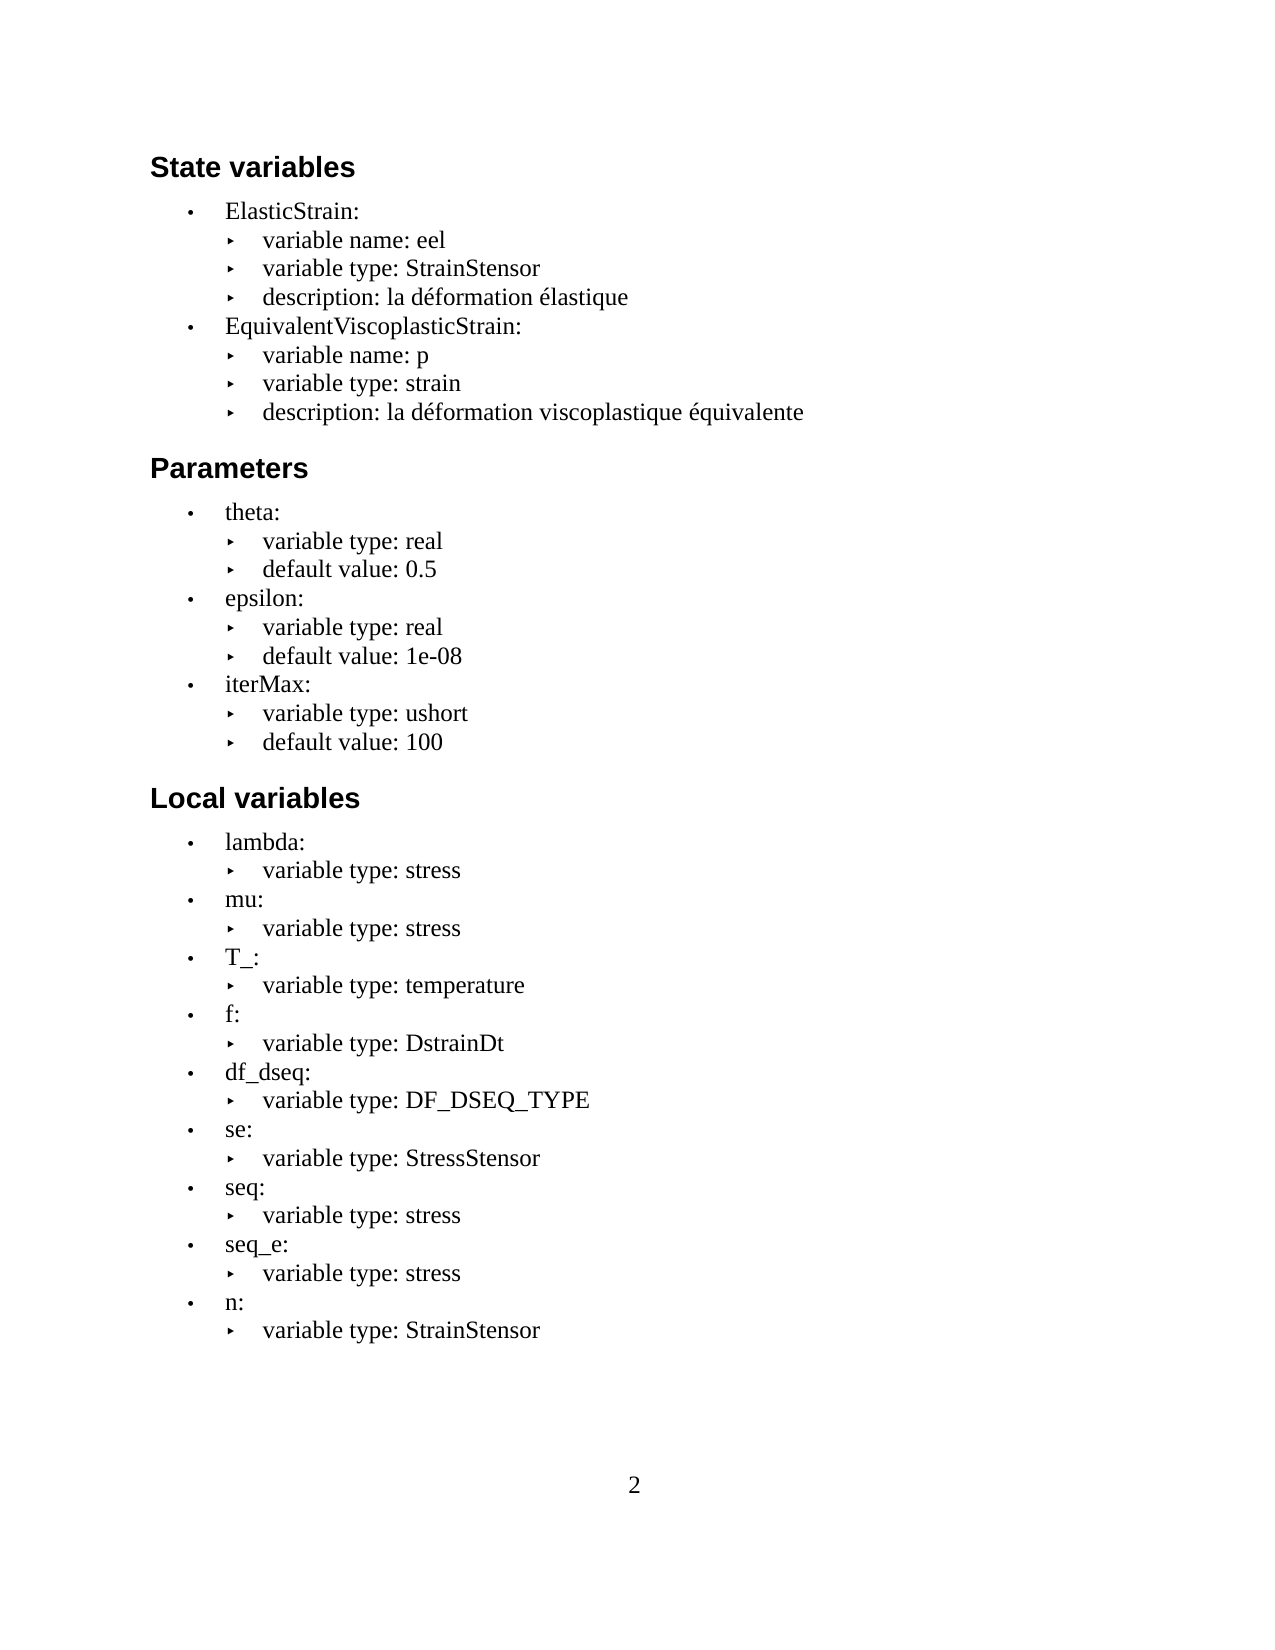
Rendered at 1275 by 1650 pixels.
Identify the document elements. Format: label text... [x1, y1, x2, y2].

list epsilon: [187, 583, 1125, 612]
list variable type: strain [225, 368, 1125, 397]
list theta: [187, 497, 1125, 526]
list variable type: StrainStensor [225, 1316, 1125, 1344]
list variable type: ushort [225, 698, 1125, 727]
list variable name: eel [225, 225, 1125, 253]
list variable type: stress [225, 913, 1125, 942]
subtitle Local variables [150, 781, 1125, 814]
list f: [187, 999, 1125, 1028]
list seq_e: [187, 1229, 1125, 1258]
list default value: 1e-08 [225, 641, 1125, 669]
list T_: [187, 942, 1125, 971]
list variable type: stress [225, 856, 1125, 884]
subtitle Parameters [150, 451, 1125, 484]
list ElasticStrain: [187, 196, 1125, 225]
list seq: [187, 1172, 1125, 1201]
list n: [187, 1287, 1125, 1316]
list variable type: real [225, 526, 1125, 554]
list iterMax: [187, 669, 1125, 698]
list variable type: stress [225, 1258, 1125, 1287]
list variable type: StrainStensor [225, 253, 1125, 282]
list variable type: DstrainDt [225, 1028, 1125, 1057]
list variable type: stress [225, 1201, 1125, 1229]
list mu: [187, 884, 1125, 913]
subtitle State variables [150, 150, 1125, 183]
list variable name: p [225, 340, 1125, 368]
list variable type: temperature [225, 971, 1125, 999]
list se: [187, 1114, 1125, 1143]
list default value: 0.5 [225, 554, 1125, 583]
list lambda: [187, 827, 1125, 856]
list description: la déformation élastique [225, 282, 1125, 311]
list default value: 100 [225, 727, 1125, 756]
list variable type: DF_DSEQ_TYPE [225, 1086, 1125, 1114]
list variable type: StressStensor [225, 1143, 1125, 1172]
list variable type: real [225, 612, 1125, 641]
list EquivalentViscoplasticStrain: [187, 311, 1125, 340]
list description: la déformation viscoplastique équivalente [225, 397, 1125, 426]
list df_dseq: [187, 1057, 1125, 1086]
